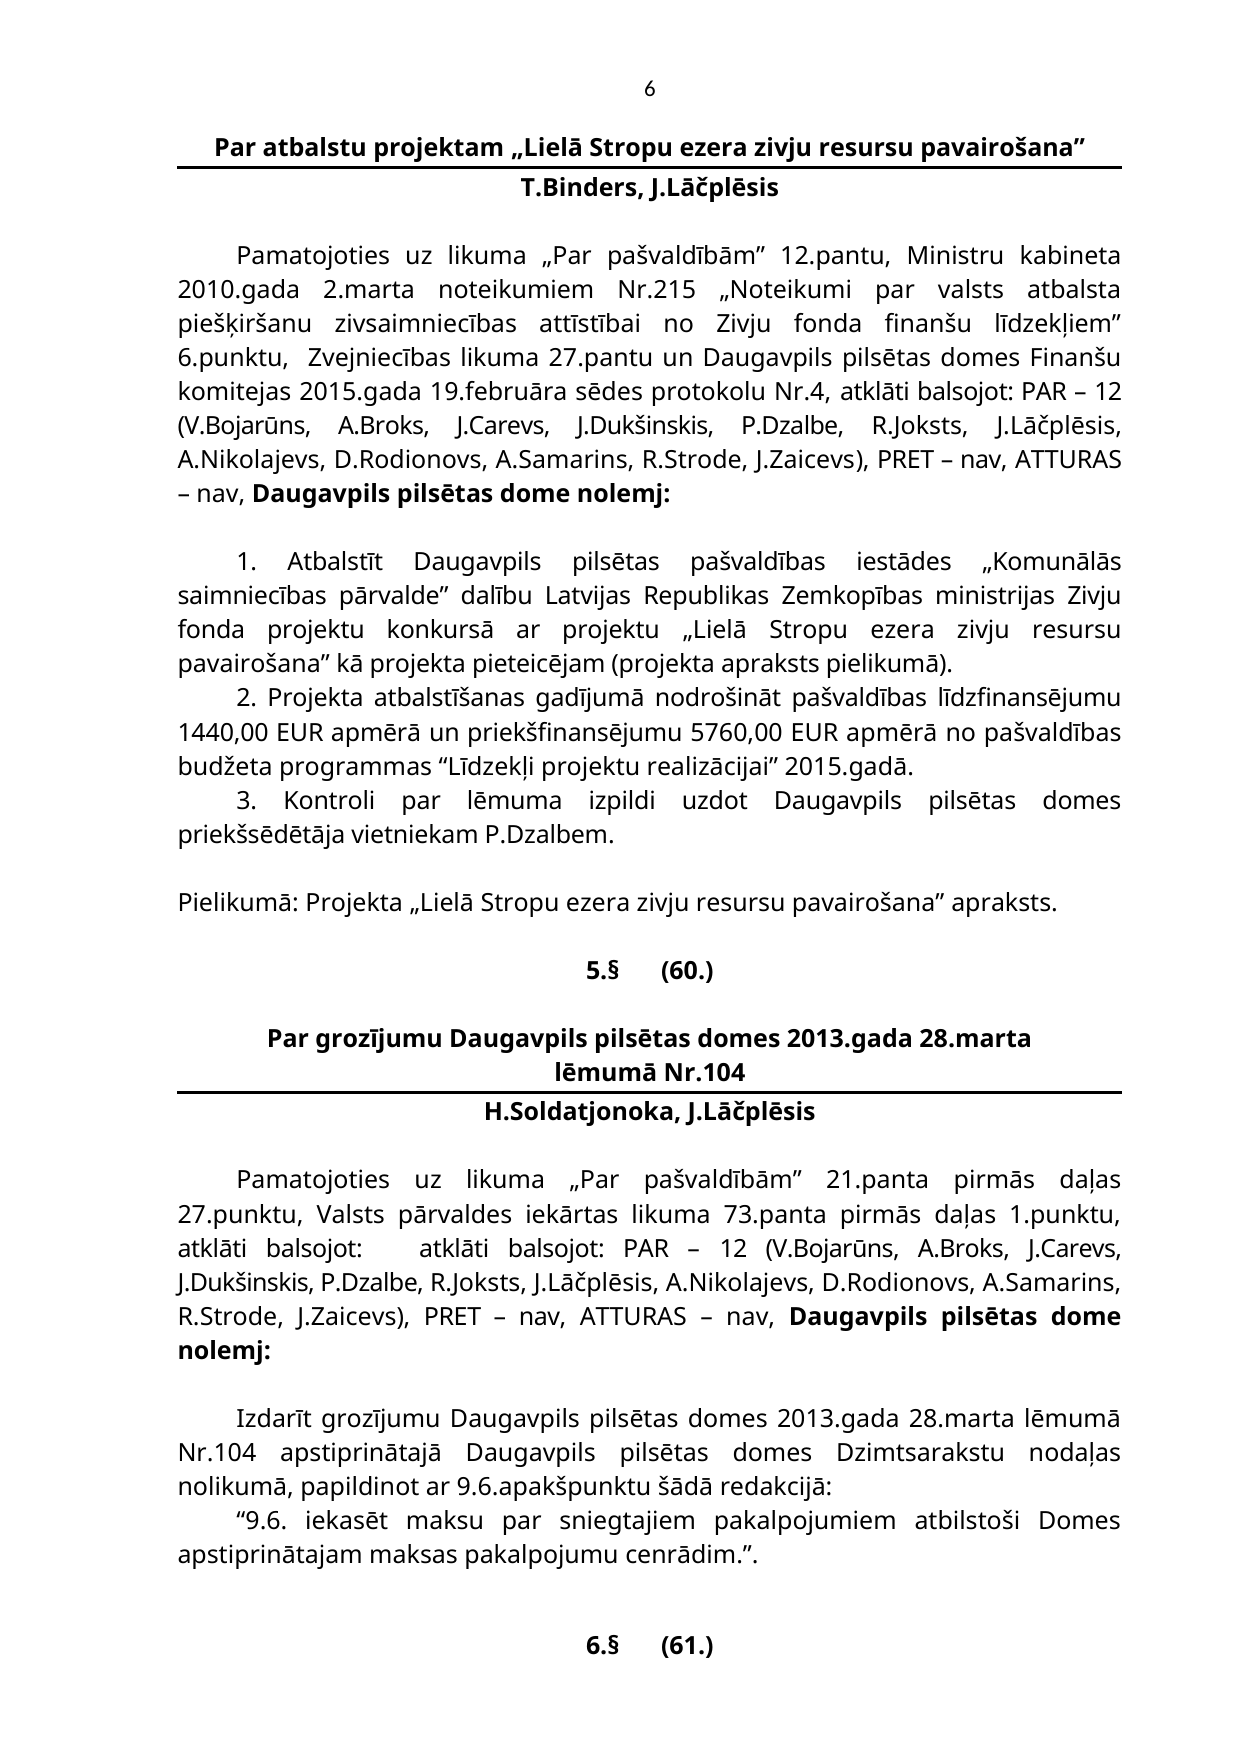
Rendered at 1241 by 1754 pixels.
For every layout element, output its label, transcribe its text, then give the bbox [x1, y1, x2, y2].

text Pamatojoties uz likuma „Par pašvaldībām” 12.pantu, Ministru kabineta 2010.gada 2.marta noteikumiem Nr.215 „Noteikumi par valsts atbalsta piešķiršanu zivsaimniecības attīstībai no Zivju fonda finanšu līdzekļiem” 6.punktu, Zvejniecības likuma 27.pantu un Daugavpils pilsētas domes Finanšu komitejas 2015.gada 19.februāra sēdes protokolu Nr.4, atklāti balsojot: PAR – 12 (V.Bojarūns, A.Broks, J.Carevs, J.Dukšinskis, P.Dzalbe, R.Joksts, J.Lāčplēsis, A.Nikolajevs, D.Rodionovs, A.Samarins, R.Strode, J.Zaicevs), PRET – nav, ATTURAS – nav, Daugavpils pilsētas dome nolemj: [177, 237, 1122, 510]
text 1. Atbalstīt Daugavpils pilsētas pašvaldības iestādes „Komunālās saimniecības pārvalde” dalību Latvijas Republikas Zemkopības ministrijas Zivju fonda projektu konkursā ar projektu „Lielā Stropu ezera zivju resursu pavairošana” kā projekta pieteicējam (projekta apraksts pielikumā). [177, 544, 1122, 680]
text Par grozījumu Daugavpils pilsētas domes 2013.gada 28.marta [177, 1021, 1122, 1055]
text “9.6. iekasēt maksu par sniegtajiem pakalpojumiem atbilstoši Domes apstiprinātajam maksas pakalpojumu cenrādim.”. [177, 1503, 1122, 1571]
text lēmumā Nr.104 [177, 1055, 1122, 1091]
text 2. Projekta atbalstīšanas gadījumā nodrošināt pašvaldības līdzfinansējumu 1440,00 EUR apmērā un priekšfinansējumu 5760,00 EUR apmērā no pašvaldības budžeta programmas “Līdzekļi projektu realizācijai” 2015.gadā. [177, 680, 1122, 782]
text Izdarīt grozījumu Daugavpils pilsētas domes 2013.gada 28.marta lēmumā Nr.104 apstiprinātajā Daugavpils pilsētas domes Dzimtsarakstu nodaļas nolikumā, papildinot ar 9.6.apakšpunktu šādā redakcijā: [177, 1401, 1122, 1503]
text H.Soldatjonoka, J.Lāčplēsis [177, 1094, 1122, 1128]
text Pielikumā: Projekta „Lielā Stropu ezera zivju resursu pavairošana” apraksts. [177, 884, 1122, 918]
text Pamatojoties uz likuma „Par pašvaldībām” 21.panta pirmās daļas 27.punktu, Valsts pārvaldes iekārtas likuma 73.panta pirmās daļas 1.punktu, atklāti balsojot: atklāti balsojot: PAR – 12 (V.Bojarūns, A.Broks, J.Carevs, J.Dukšinskis, P.Dzalbe, R.Joksts, J.Lāčplēsis, A.Nikolajevs, D.Rodionovs, A.Samarins, R.Strode, J.Zaicevs), PRET – nav, ATTURAS – nav, Daugavpils pilsētas dome nolemj: [177, 1162, 1122, 1367]
text 5.§ (60.) [177, 953, 1122, 987]
text Par atbalstu projektam „Lielā Stropu ezera zivju resursu pavairošana” [177, 130, 1122, 166]
text 6.§ (61.) [177, 1628, 1122, 1662]
text T.Binders, J.Lāčplēsis [177, 169, 1122, 203]
text 3. Kontroli par lēmuma izpildi uzdot Daugavpils pilsētas domes priekšsēdētāja vietniekam P.Dzalbem. [177, 782, 1122, 850]
